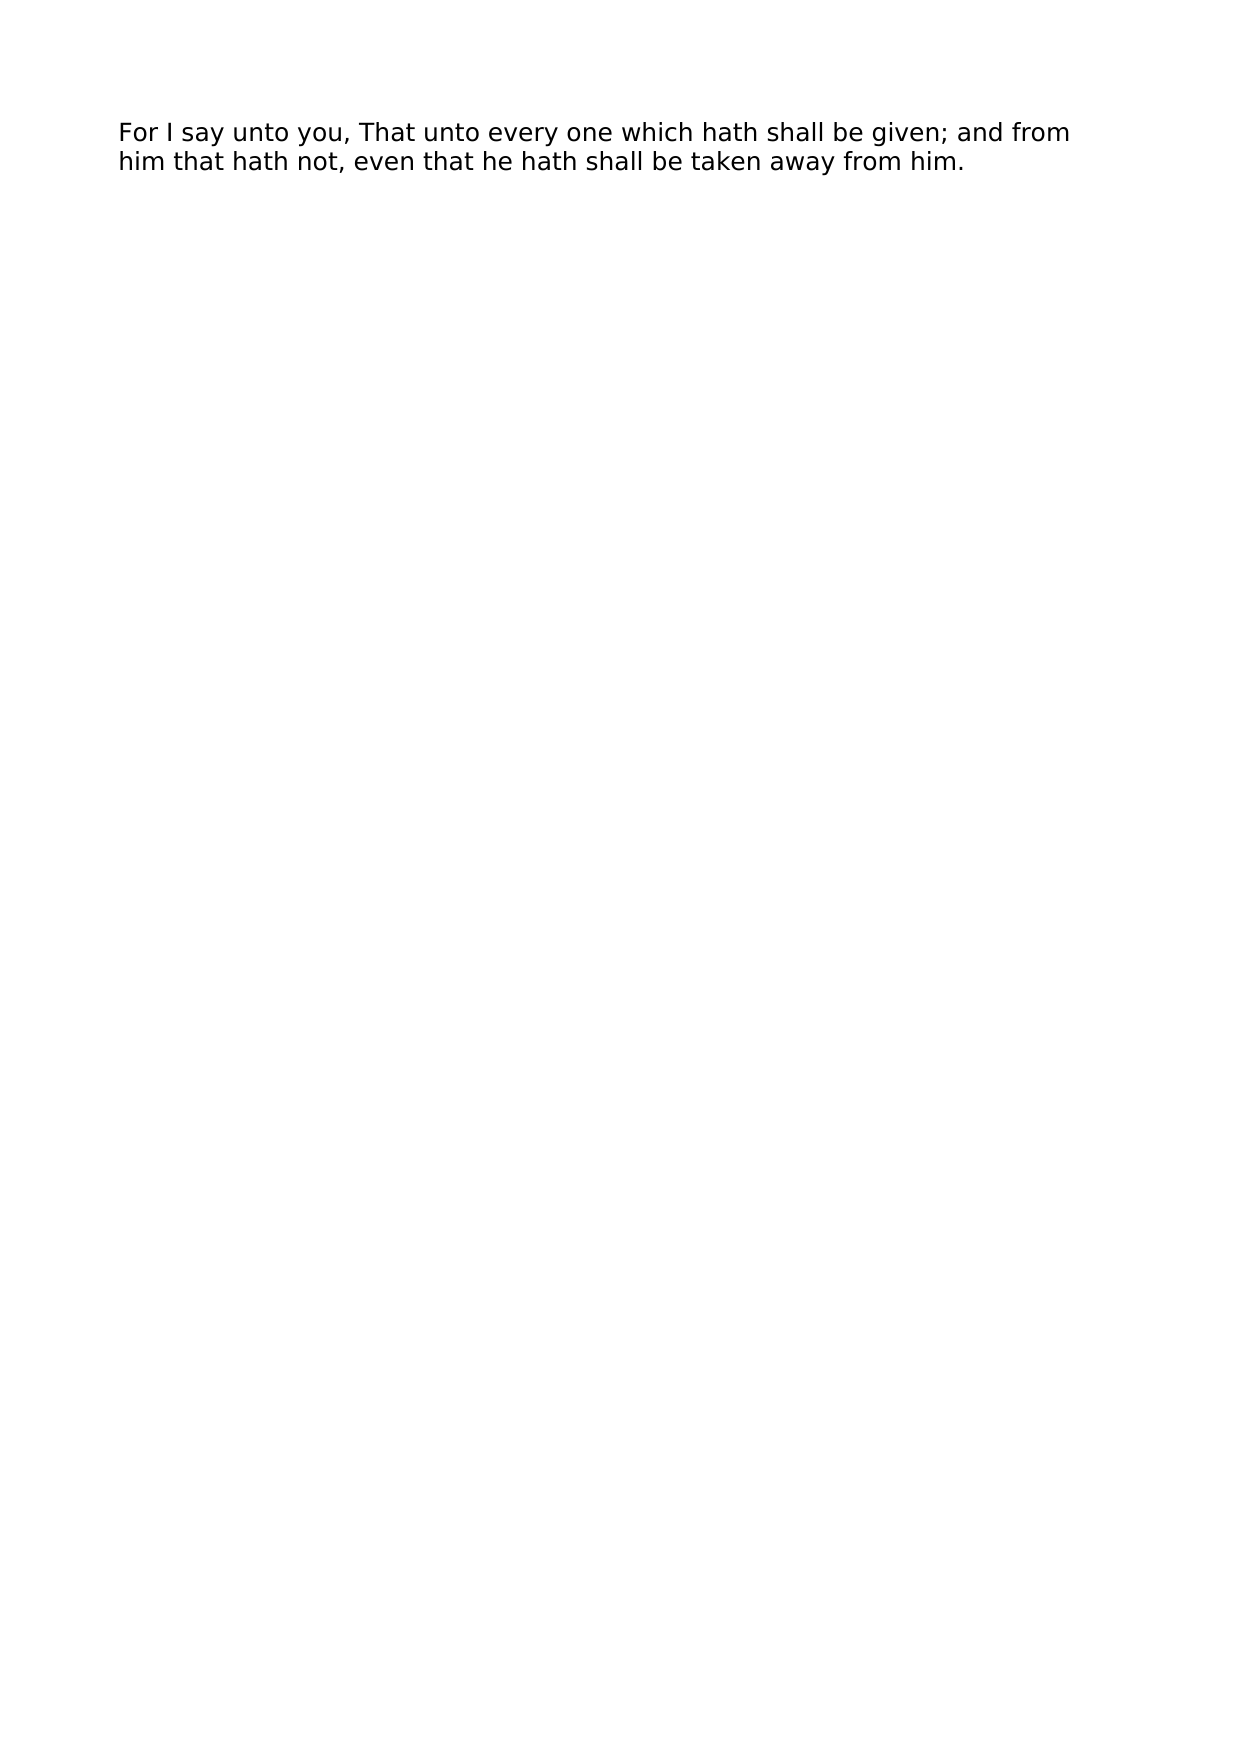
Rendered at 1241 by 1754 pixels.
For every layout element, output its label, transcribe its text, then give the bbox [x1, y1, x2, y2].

text For I say unto you, That unto every one which hath shall be given; and from him that hath not, even that he hath shall be taken away from him. [118, 118, 1122, 176]
